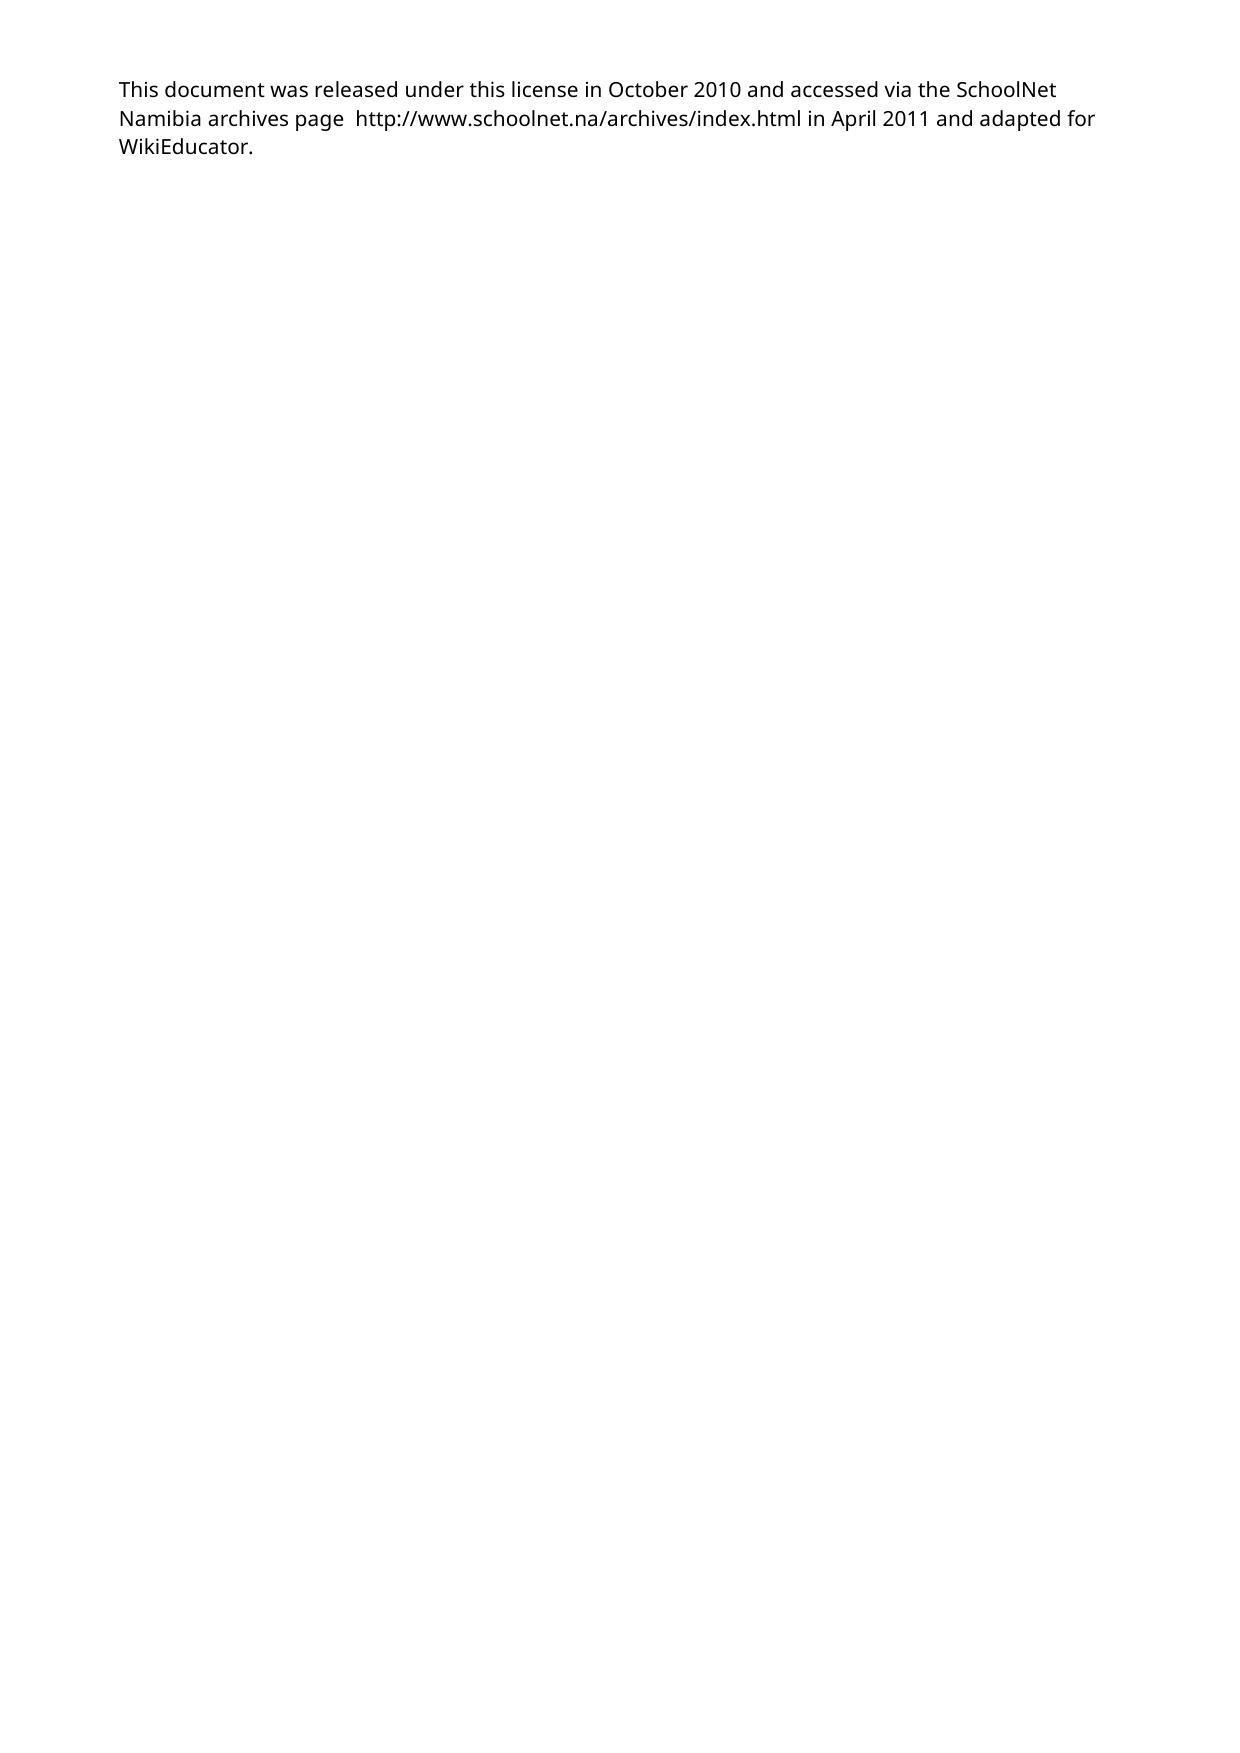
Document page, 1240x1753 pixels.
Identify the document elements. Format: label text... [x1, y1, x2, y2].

text This document was released under this license in October 2010 and accessed via the SchoolNet Namibia archives page http://www.schoolnet.na/archives/index.html in April 2011 and adapted for WikiEducator. [119, 75, 1121, 161]
